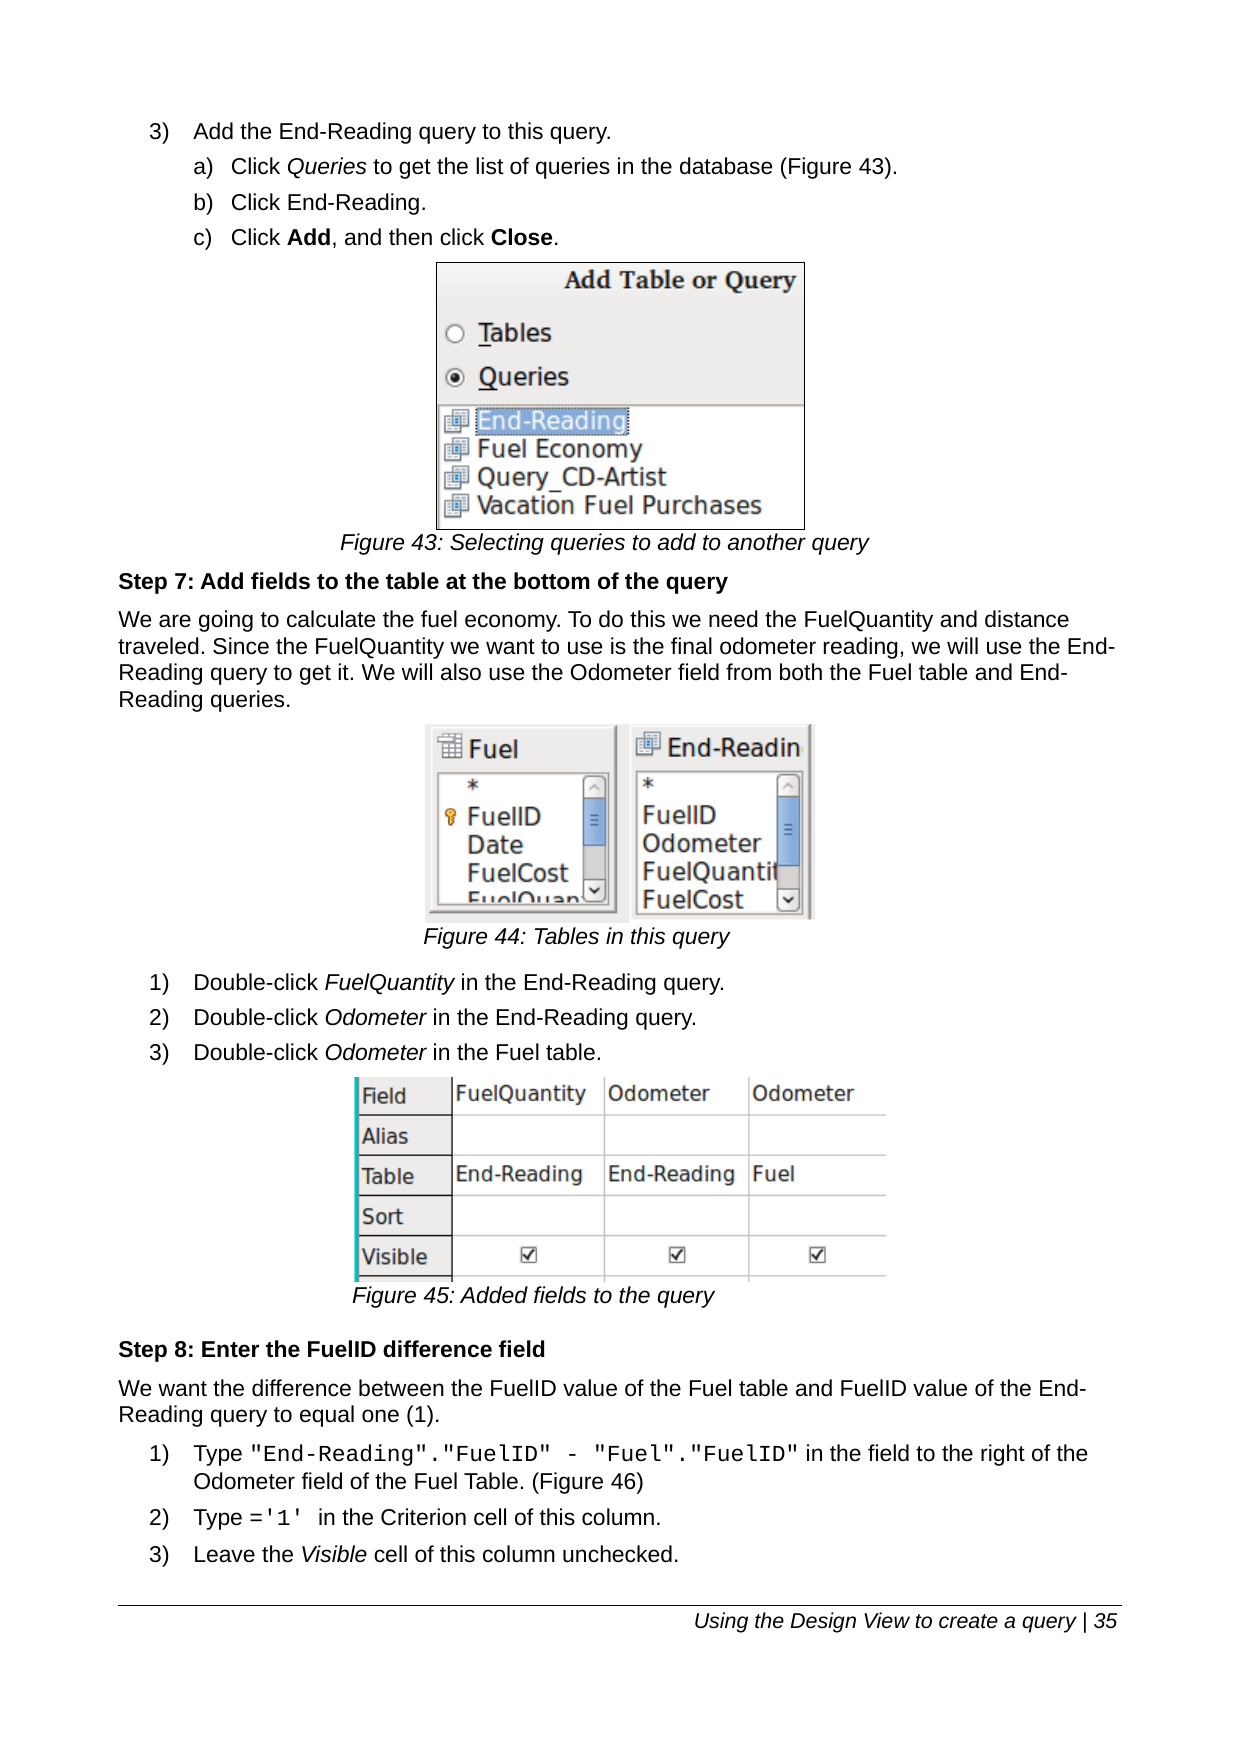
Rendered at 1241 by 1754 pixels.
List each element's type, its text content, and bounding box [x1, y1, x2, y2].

list Click End-Reading. [193, 188, 1122, 215]
list Click Add, and then click Close. [193, 224, 1122, 250]
list Double-click Odometer in the End-Reading query. [169, 1004, 1122, 1030]
picture [437, 263, 804, 529]
text Step 7: Add fields to the table at the bottom of the query [118, 568, 1122, 594]
text We want the difference between the FuelID value of the Fuel table and FuelID value of the End-Reading query to equal one (1). [118, 1375, 1122, 1427]
text Figure 45: Added fields to the query [352, 1077, 888, 1308]
text Step 8: Enter the FuelID difference field [118, 1336, 1122, 1362]
list Type "End-Reading"."FuelID" - "Fuel"."FuelID" in the field to the right of the Odometer field of the Fuel Table. (Figure 46) [169, 1440, 1122, 1495]
text Figure 44: Tables in this query [423, 724, 817, 949]
list Click Queries to get the list of queries in the database (Figure 43). [193, 153, 1122, 180]
list Double-click FuelQuantity in the End-Reading query. [169, 968, 1122, 995]
text We are going to calculate the fuel economy. To do this we need the FuelQuantity and distance traveled. Since the FuelQuantity we want to use is the final odometer reading, we will use the End-Reading query to get it. We will also use the Odometer field from both the Fuel table and End-Reading queries. [118, 606, 1122, 712]
text Figure 43: Selecting queries to add to another query [340, 262, 900, 556]
picture [354, 1077, 886, 1282]
list Leave the Visible cell of this column unchecked. [169, 1541, 1122, 1567]
list Add the End-Reading query to this query. [169, 118, 1122, 144]
list Double-click Odometer in the Fuel table. [169, 1039, 1122, 1065]
list Type ='1' in the Criterion cell of this column. [169, 1503, 1122, 1532]
picture [425, 724, 815, 923]
